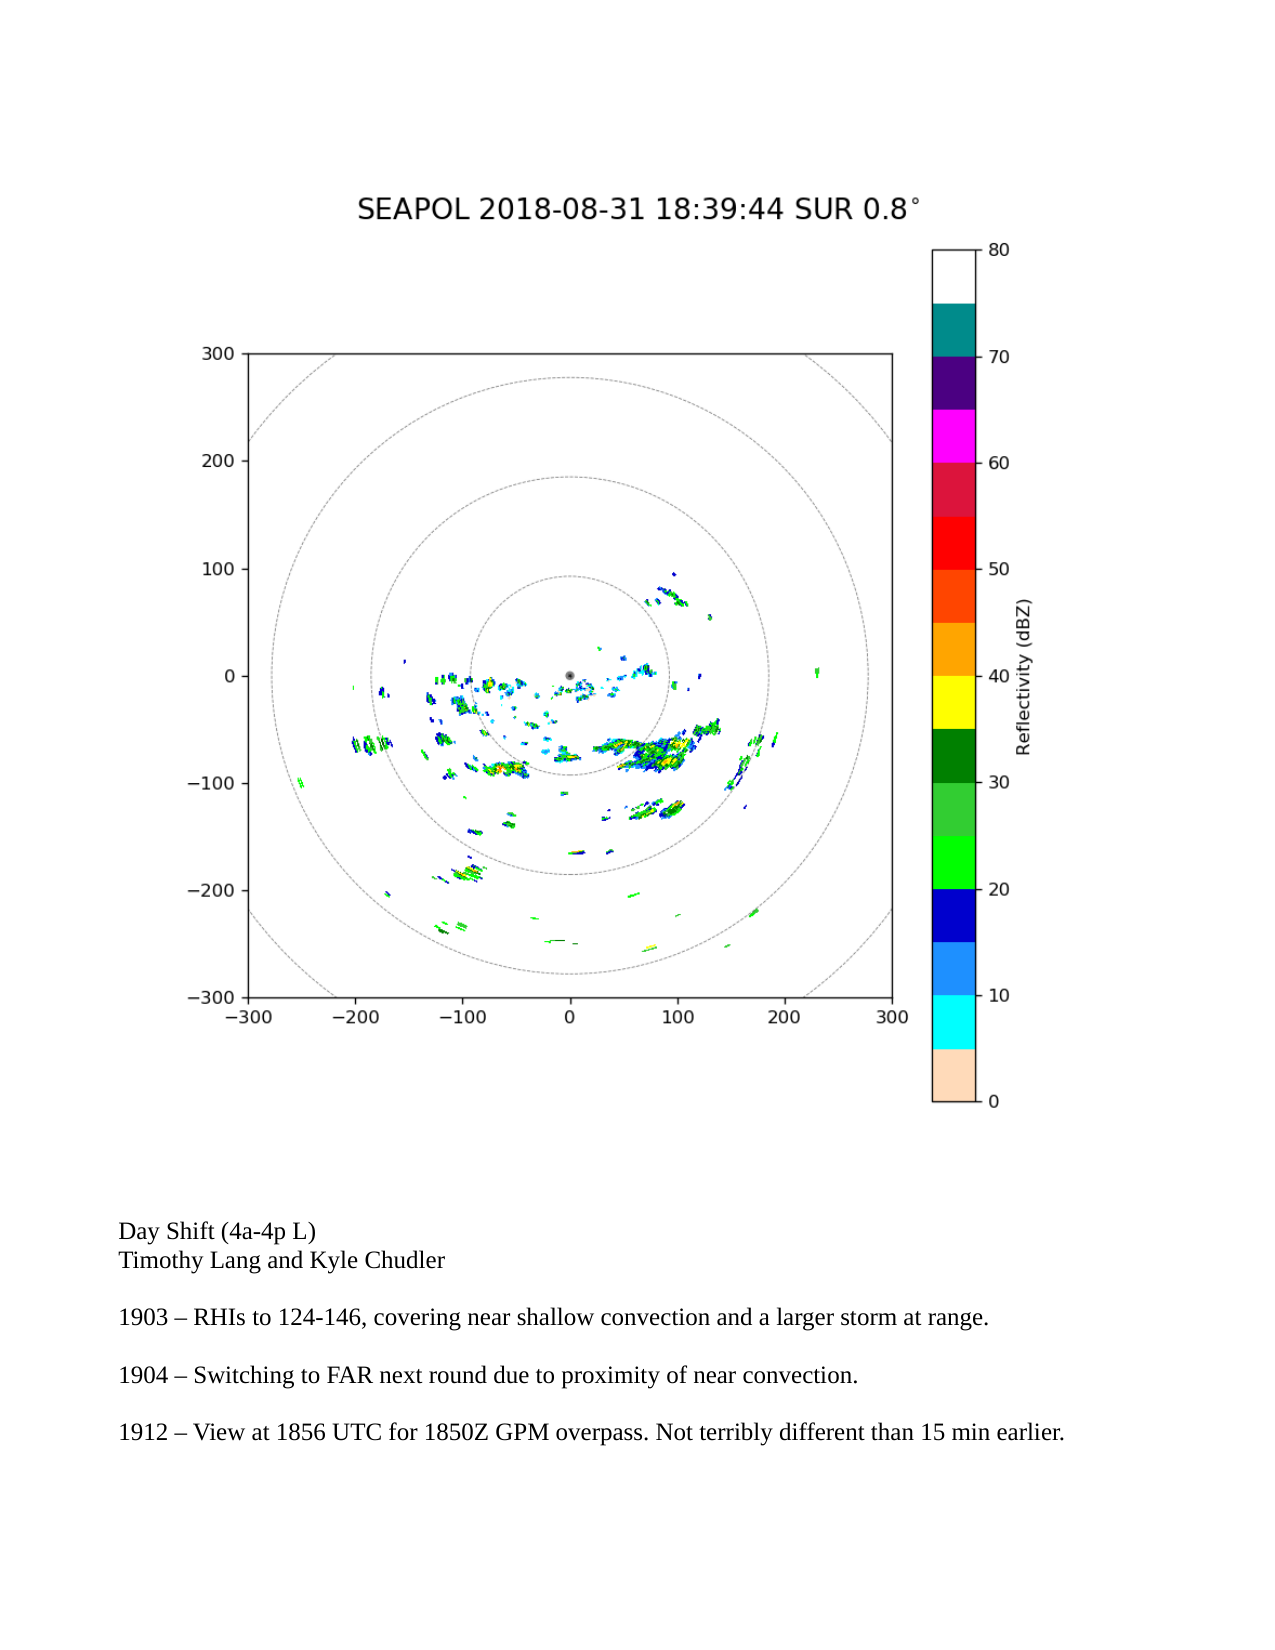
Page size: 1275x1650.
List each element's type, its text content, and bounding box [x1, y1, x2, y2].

picture [118, 177, 1157, 1216]
text Timothy Lang and Kyle Chudler [118, 1245, 1157, 1273]
text 1912 – View at 1856 UTC for 1850Z GPM overpass. Not terribly different than 15 min earlier. [118, 1417, 1157, 1446]
text 1903 – RHIs to 124-146, covering near shallow convection and a larger storm at range. [118, 1302, 1157, 1331]
text Day Shift (4a-4p L) [118, 1216, 1157, 1245]
text 1904 – Switching to FAR next round due to proximity of near convection. [118, 1360, 1157, 1388]
